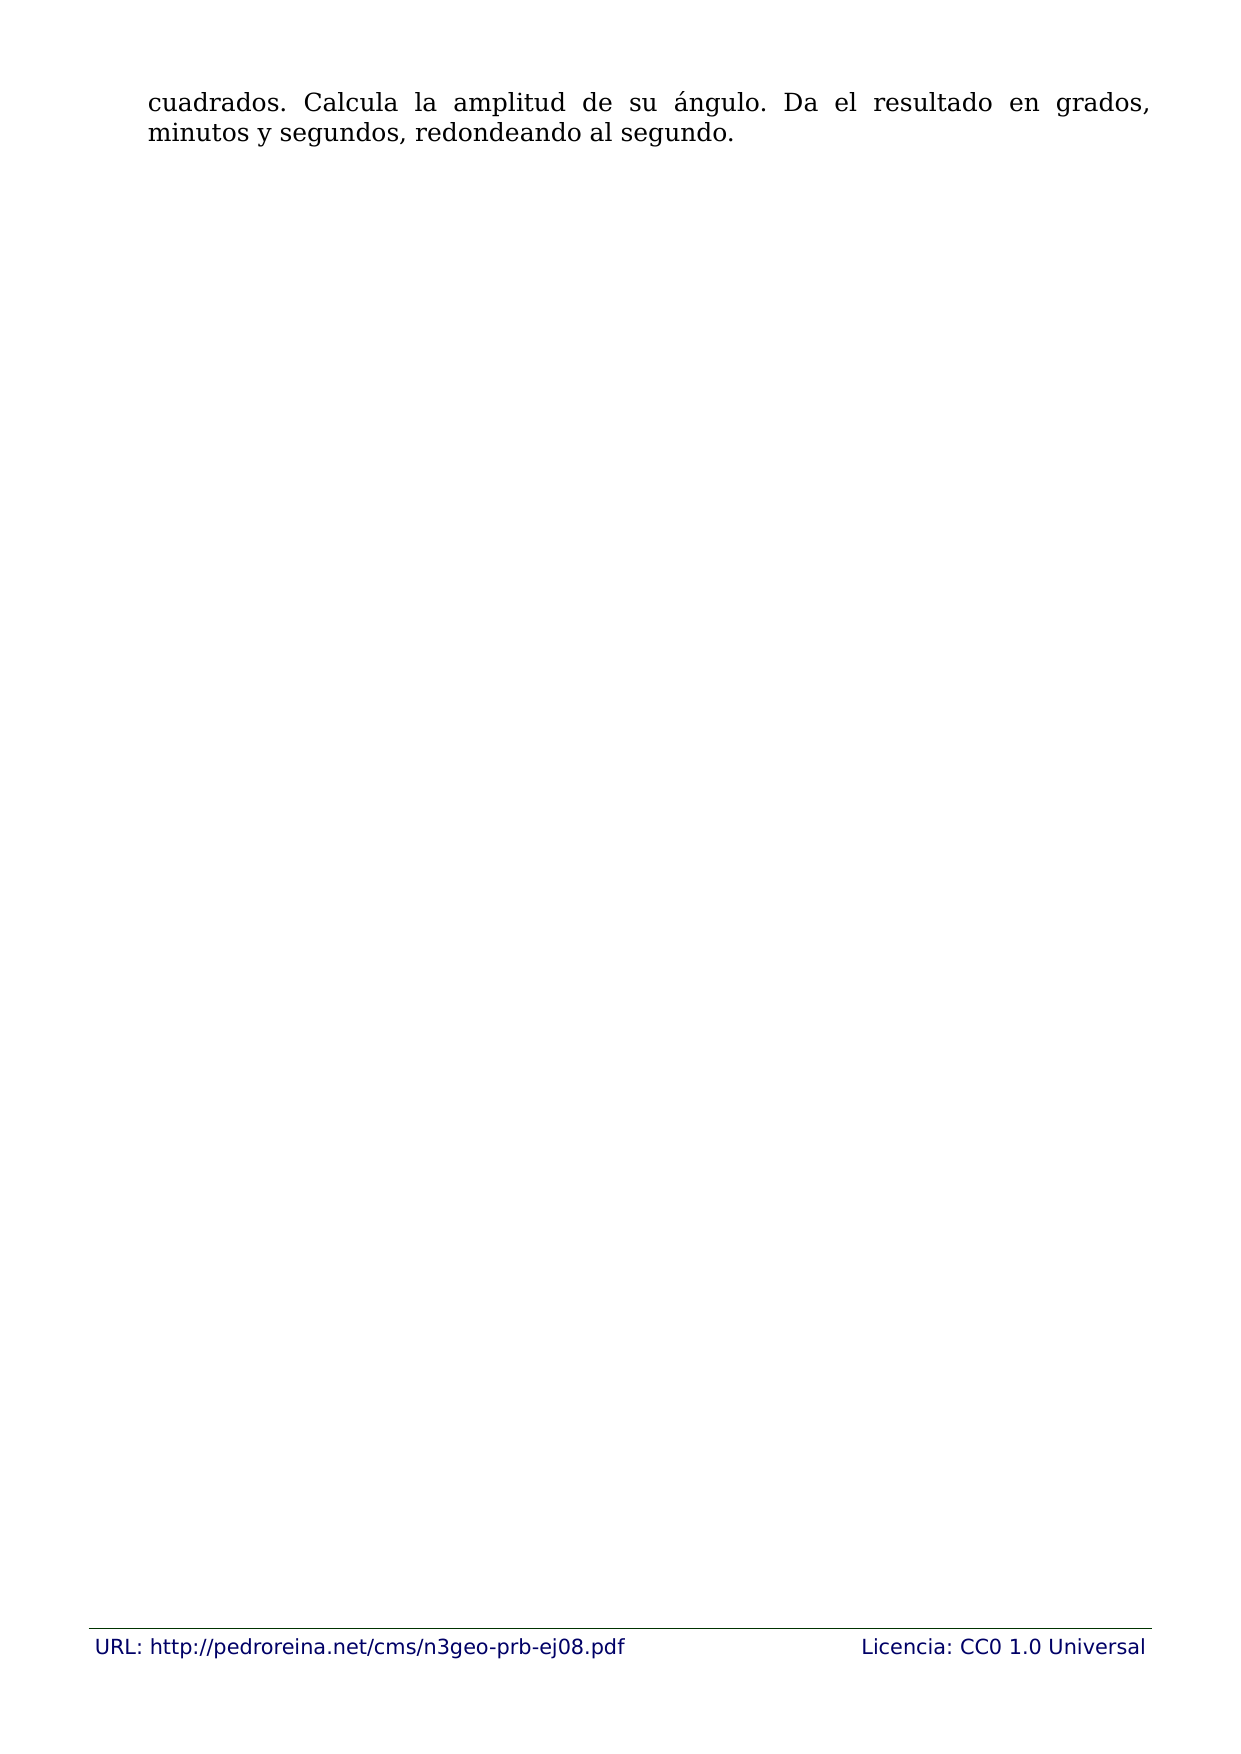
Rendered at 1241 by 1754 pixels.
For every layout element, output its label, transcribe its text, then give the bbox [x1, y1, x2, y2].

list cuadrados. Calcula la amplitud de su ángulo. Da el resultado en grados, minutos y segundos, redondeando al segundo. [88, 88, 1152, 147]
